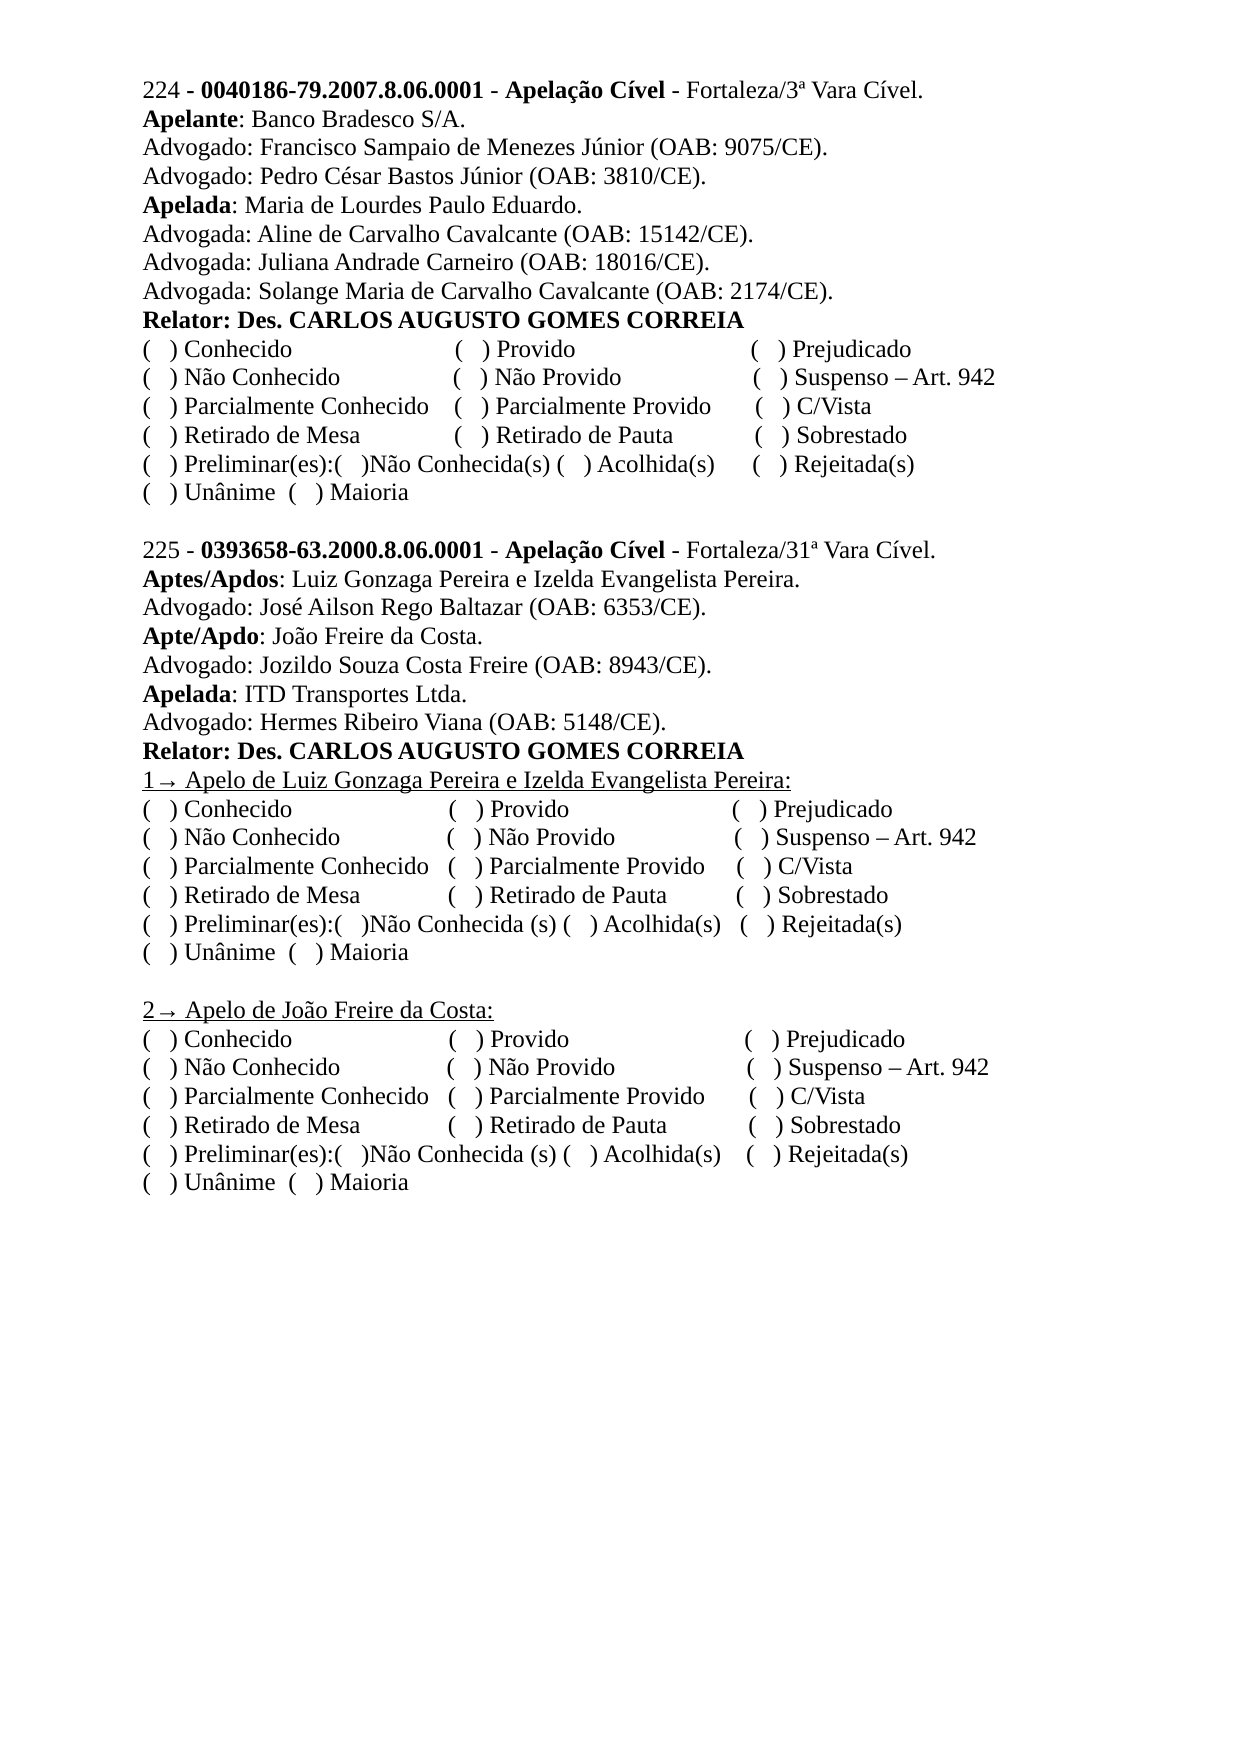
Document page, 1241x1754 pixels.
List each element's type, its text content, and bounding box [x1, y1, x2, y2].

text ( ) Unânime ( ) Maioria [142, 937, 1158, 966]
text Apelante: Banco Bradesco S/A. [142, 104, 1141, 132]
text ( ) Retirado de Mesa ( ) Retirado de Pauta ( ) Sobrestado [142, 420, 1158, 449]
text ( ) Conhecido ( ) Provido ( ) Prejudicado [142, 1024, 1141, 1052]
text 224 - 0040186-79.2007.8.06.0001 - Apelação Cível - Fortaleza/3ª Vara Cível. [142, 75, 1141, 104]
text ( ) Não Conhecido ( ) Não Provido ( ) Suspenso – Art. 942 [142, 362, 1158, 391]
text ( ) Não Conhecido ( ) Não Provido ( ) Suspenso – Art. 942 [142, 1052, 1158, 1081]
text 1→ Apelo de Luiz Gonzaga Pereira e Izelda Evangelista Pereira: [142, 765, 1141, 794]
text Apelada: ITD Transportes Ltda. [142, 679, 1141, 707]
text Advogado: Hermes Ribeiro Viana (OAB: 5148/CE). [142, 707, 1141, 736]
text Aptes/Apdos: Luiz Gonzaga Pereira e Izelda Evangelista Pereira. [142, 564, 1141, 592]
text ( ) Preliminar(es):( )Não Conhecida (s) ( ) Acolhida(s) ( ) Rejeitada(s) [142, 909, 1158, 937]
text ( ) Parcialmente Conhecido ( ) Parcialmente Provido ( ) C/Vista [142, 1081, 1158, 1110]
text Advogado: Pedro César Bastos Júnior (OAB: 3810/CE). [142, 161, 1141, 190]
text Advogada: Solange Maria de Carvalho Cavalcante (OAB: 2174/CE). [142, 276, 1141, 305]
text Relator: Des. CARLOS AUGUSTO GOMES CORREIA [142, 736, 1141, 765]
text Advogado: José Ailson Rego Baltazar (OAB: 6353/CE). [142, 592, 1141, 621]
text Apte/Apdo: João Freire da Costa. [142, 621, 1141, 650]
text ( ) Retirado de Mesa ( ) Retirado de Pauta ( ) Sobrestado [142, 1110, 1158, 1139]
text ( ) Unânime ( ) Maioria [142, 1167, 1158, 1196]
text ( ) Conhecido ( ) Provido ( ) Prejudicado [142, 794, 1141, 822]
text ( ) Parcialmente Conhecido ( ) Parcialmente Provido ( ) C/Vista [142, 391, 1158, 420]
text ( ) Não Conhecido ( ) Não Provido ( ) Suspenso – Art. 942 [142, 822, 1158, 851]
text ( ) Preliminar(es):( )Não Conhecida (s) ( ) Acolhida(s) ( ) Rejeitada(s) [142, 1139, 1158, 1167]
text ( ) Retirado de Mesa ( ) Retirado de Pauta ( ) Sobrestado [142, 880, 1158, 909]
text Apelada: Maria de Lourdes Paulo Eduardo. [142, 190, 1141, 219]
text 225 - 0393658-63.2000.8.06.0001 - Apelação Cível - Fortaleza/31ª Vara Cível. [142, 535, 1141, 564]
text ( ) Parcialmente Conhecido ( ) Parcialmente Provido ( ) C/Vista [142, 851, 1158, 880]
text Advogada: Juliana Andrade Carneiro (OAB: 18016/CE). [142, 247, 1141, 276]
text 2→ Apelo de João Freire da Costa: [142, 995, 1141, 1024]
text ( ) Conhecido ( ) Provido ( ) Prejudicado [142, 334, 1141, 362]
text Advogado: Francisco Sampaio de Menezes Júnior (OAB: 9075/CE). [142, 132, 1141, 161]
text Relator: Des. CARLOS AUGUSTO GOMES CORREIA [142, 305, 1141, 334]
text ( ) Preliminar(es):( )Não Conhecida(s) ( ) Acolhida(s) ( ) Rejeitada(s) [142, 449, 1158, 477]
text Advogada: Aline de Carvalho Cavalcante (OAB: 15142/CE). [142, 219, 1141, 247]
text Advogado: Jozildo Souza Costa Freire (OAB: 8943/CE). [142, 650, 1141, 679]
text ( ) Unânime ( ) Maioria [142, 477, 1158, 506]
